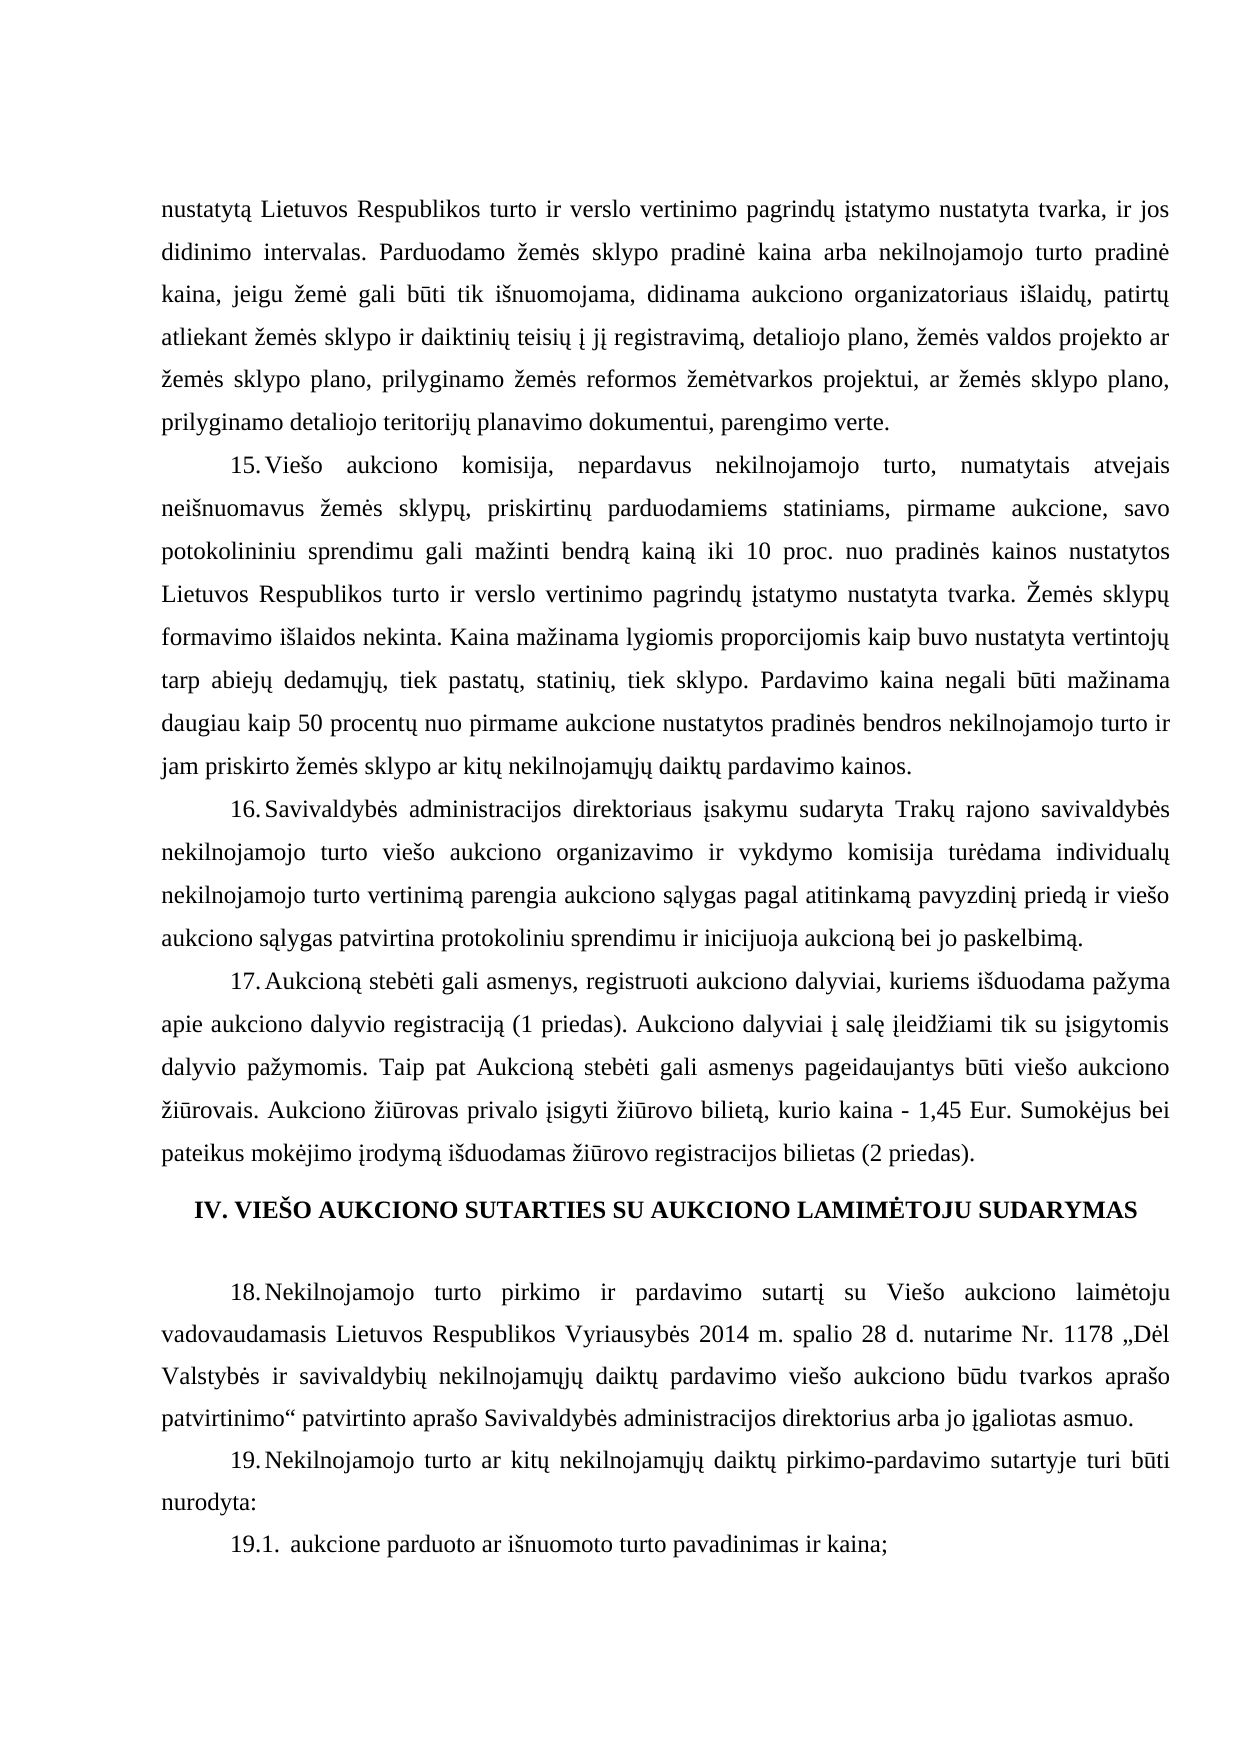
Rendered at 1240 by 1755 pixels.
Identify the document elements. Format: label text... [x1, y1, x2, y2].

text 15. Viešo aukciono komisija, nepardavus nekilnojamojo turto, numatytais atvejais neišnuomavus žemės sklypų, priskirtinų parduodamiems statiniams, pirmame aukcione, savo potokolininiu sprendimu gali mažinti bendrą kainą iki 10 proc. nuo pradinės kainos nustatytos Lietuvos Respublikos turto ir verslo vertinimo pagrindų įstatymo nustatyta tvarka. Žemės sklypų formavimo išlaidos nekinta. Kaina mažinama lygiomis proporcijomis kaip buvo nustatyta vertintojų tarp abiejų dedamųjų, tiek pastatų, statinių, tiek sklypo. Pardavimo kaina negali būti mažinama daugiau kaip 50 procentų nuo pirmame aukcione nustatytos pradinės bendros nekilnojamojo turto ir jam priskirto žemės sklypo ar kitų nekilnojamųjų daiktų pardavimo kainos. [161, 439, 1171, 783]
text 19.1. aukcione parduoto ar išnuomoto turto pavadinimas ir kaina; [161, 1519, 1171, 1561]
text IV. VIEŠO AUKCIONO SUTARTIES SU AUKCIONO LAMIMĖTOJU SUDARYMAS [161, 1199, 1171, 1224]
text 18. Nekilnojamojo turto pirkimo ir pardavimo sutartį su Viešo aukciono laimėtoju vadovaudamasis Lietuvos Respublikos Vyriausybės 2014 m. spalio 28 d. nutarime Nr. 1178 „Dėl Valstybės ir savivaldybių nekilnojamųjų daiktų pardavimo viešo aukciono būdu tvarkos aprašo patvirtinimo“ patvirtinto aprašo Savivaldybės administracijos direktorius arba jo įgaliotas asmuo. [161, 1267, 1171, 1435]
text 17. Aukcioną stebėti gali asmenys, registruoti aukciono dalyviai, kuriems išduodama pažyma apie aukciono dalyvio registraciją (1 priedas). Aukciono dalyviai į salę įleidžiami tik su įsigytomis dalyvio pažymomis. Taip pat Aukcioną stebėti gali asmenys pageidaujantys būti viešo aukciono žiūrovais. Aukciono žiūrovas privalo įsigyti žiūrovo bilietą, kurio kaina - 1,45 Eur. Sumokėjus bei pateikus mokėjimo įrodymą išduodamas žiūrovo registracijos bilietas (2 priedas). [161, 955, 1171, 1170]
text nustatytą Lietuvos Respublikos turto ir verslo vertinimo pagrindų įstatymo nustatyta tvarka, ir jos didinimo intervalas. Parduodamo žemės sklypo pradinė kaina arba nekilnojamojo turto pradinė kaina, jeigu žemė gali būti tik išnuomojama, didinama aukciono organizatoriaus išlaidų, patirtų atliekant žemės sklypo ir daiktinių teisių į jį registravimą, detaliojo plano, žemės valdos projekto ar žemės sklypo plano, prilyginamo žemės reformos žemėtvarkos projektui, ar žemės sklypo plano, prilyginamo detaliojo teritorijų planavimo dokumentui, parengimo verte. [161, 184, 1171, 439]
text 16. Savivaldybės administracijos direktoriaus įsakymu sudaryta Trakų rajono savivaldybės nekilnojamojo turto viešo aukciono organizavimo ir vykdymo komisija turėdama individualų nekilnojamojo turto vertinimą parengia aukciono sąlygas pagal atitinkamą pavyzdinį priedą ir viešo aukciono sąlygas patvirtina protokoliniu sprendimu ir inicijuoja aukcioną bei jo paskelbimą. [161, 783, 1171, 955]
text 19. Nekilnojamojo turto ar kitų nekilnojamųjų daiktų pirkimo-pardavimo sutartyje turi būti nurodyta: [161, 1435, 1171, 1519]
